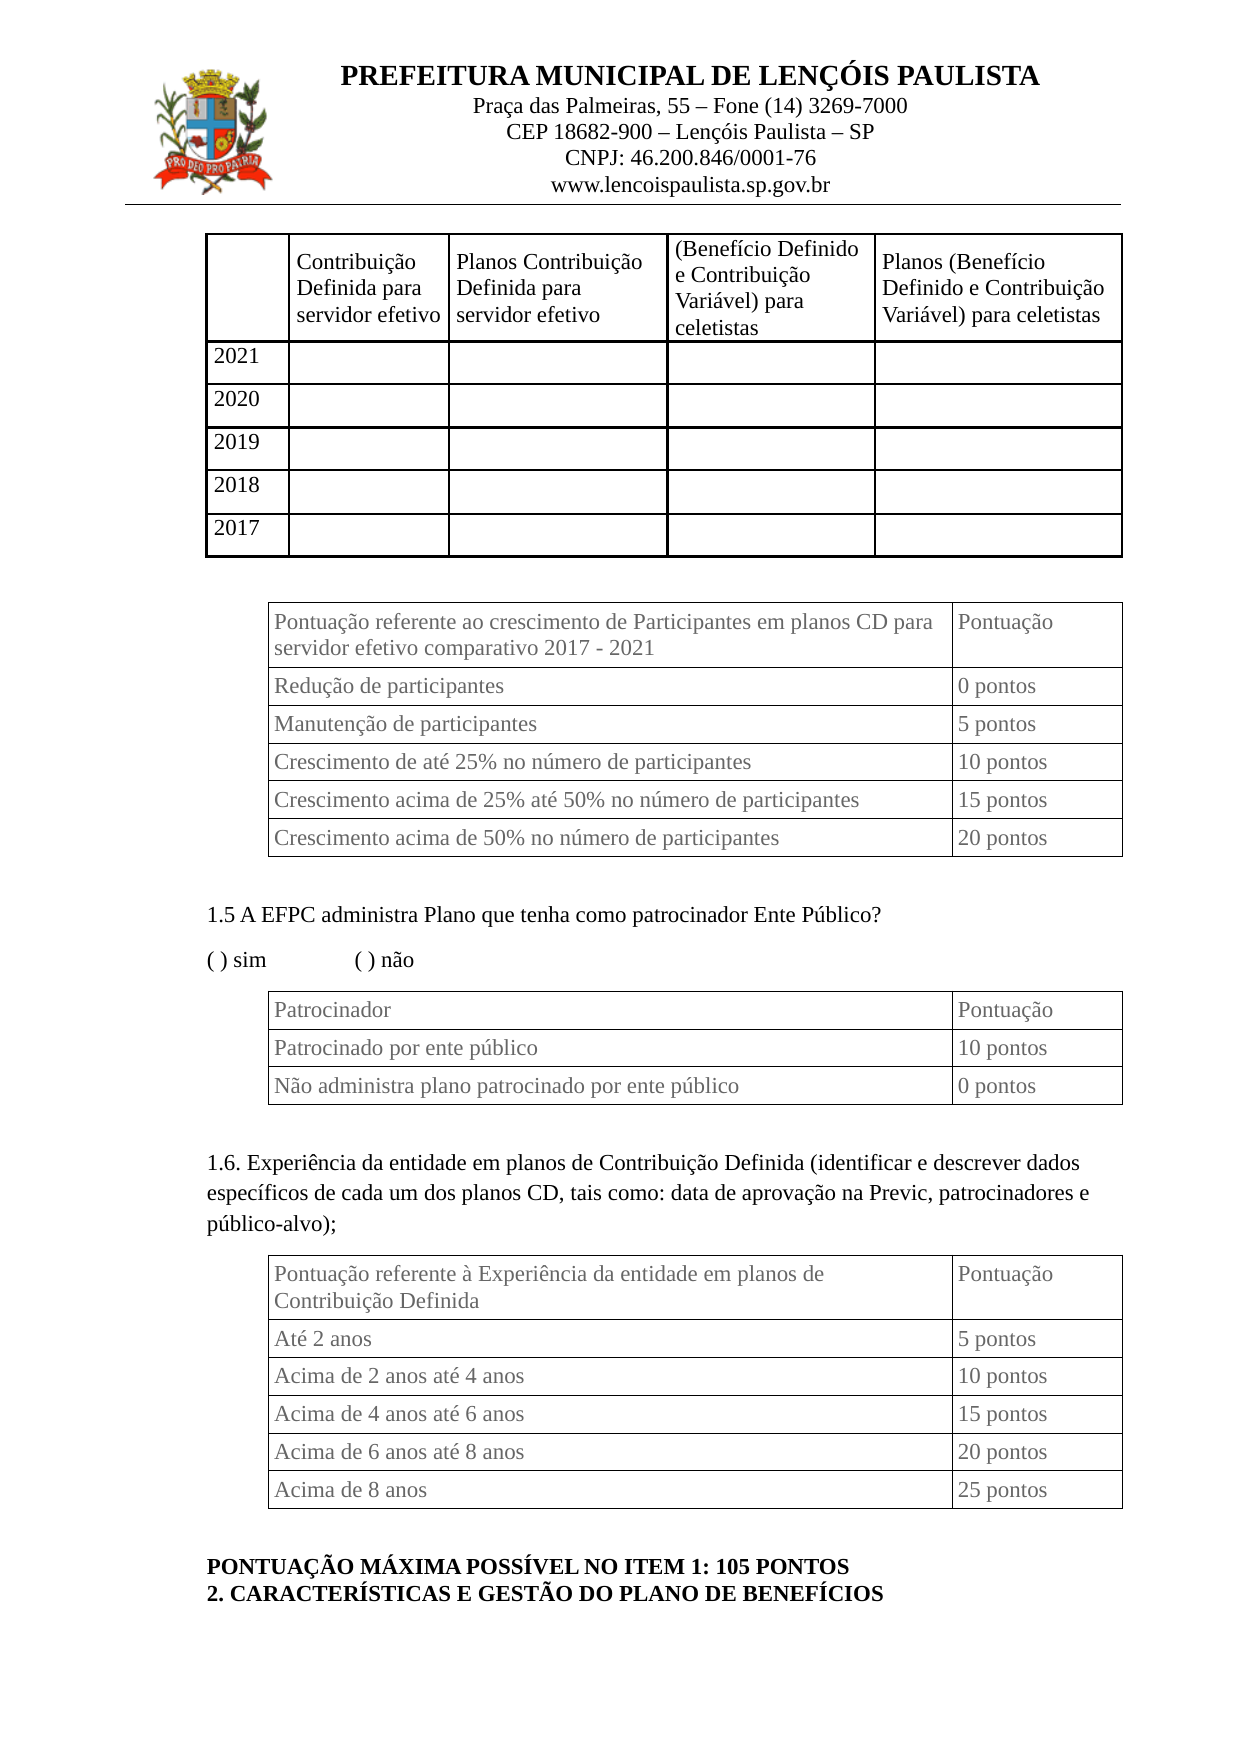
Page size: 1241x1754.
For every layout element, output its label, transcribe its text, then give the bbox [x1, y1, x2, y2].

table_cell [450, 471, 666, 512]
picture [151, 67, 273, 195]
table_cell [669, 385, 874, 426]
table_header Planos (Benefício Definido e Contribuição Variável) para celetistas [876, 235, 1121, 340]
table_cell [876, 515, 1121, 555]
table_cell [669, 429, 874, 469]
table_cell 2021 [208, 343, 288, 383]
table_cell 10 pontos [953, 1030, 1122, 1066]
text 1.6. Experiência da entidade em planos de Contribuição Definida (identificar e descrever dados específicos de cada um dos planos CD, tais como: data de aprovação na Previc, patrocinadores e público-alvo); [207, 1149, 1122, 1236]
table_cell [876, 343, 1121, 383]
table_cell 15 pontos [953, 1396, 1122, 1432]
table_header Pontuação [953, 1256, 1122, 1319]
table_cell [290, 515, 448, 555]
table_header Pontuação referente à Experiência da entidade em planos de Contribuição Definida [269, 1256, 952, 1319]
table_cell [450, 515, 666, 555]
table_cell 20 pontos [953, 1434, 1122, 1470]
table_cell Crescimento de até 25% no número de participantes [269, 744, 952, 780]
table_cell Acima de 8 anos [269, 1471, 952, 1508]
table_cell [290, 429, 448, 469]
table_cell [450, 343, 666, 383]
table_header Planos Contribuição Definida para servidor efetivo [450, 235, 666, 340]
table_header Pontuação referente ao crescimento de Participantes em planos CD para servidor efetivo comparativo 2017 - 2021 [269, 603, 952, 667]
table_header [208, 235, 288, 340]
table_cell 2017 [208, 515, 288, 555]
table_cell 5 pontos [953, 706, 1122, 742]
table_cell [290, 343, 448, 383]
table_header Pontuação [953, 992, 1122, 1028]
table_cell 2020 [208, 385, 288, 426]
table_cell [290, 385, 448, 426]
text PONTUAÇÃO MÁXIMA POSSÍVEL NO ITEM 1: 105 PONTOS [207, 1553, 1122, 1579]
table_header Pontuação [953, 603, 1122, 667]
text 2. CARACTERÍSTICAS E GESTÃO DO PLANO DE BENEFÍCIOS [207, 1579, 1122, 1606]
table_cell 25 pontos [953, 1471, 1122, 1508]
table_cell Crescimento acima de 25% até 50% no número de participantes [269, 781, 952, 818]
table_cell [450, 429, 666, 469]
table_cell [876, 471, 1121, 512]
table_cell Não administra plano patrocinado por ente público [269, 1067, 952, 1104]
table_cell [669, 343, 874, 383]
table_cell 20 pontos [953, 819, 1122, 856]
table_header Patrocinador [269, 992, 952, 1028]
text ( ) sim ( ) não [207, 946, 1122, 972]
table_cell 10 pontos [953, 1358, 1122, 1394]
table_cell 5 pontos [953, 1320, 1122, 1357]
table_cell [290, 471, 448, 512]
table_cell [669, 515, 874, 555]
table_cell Acima de 4 anos até 6 anos [269, 1396, 952, 1432]
table_header Contribuição Definida para servidor efetivo [290, 235, 448, 340]
table_cell [876, 385, 1121, 426]
table_cell [669, 471, 874, 512]
text 1.5 A EFPC administra Plano que tenha como patrocinador Ente Público? [207, 901, 1122, 927]
table_header (Benefício Definido e Contribuição Variável) para celetistas [669, 235, 874, 340]
table_cell 10 pontos [953, 744, 1122, 780]
table_cell Patrocinado por ente público [269, 1030, 952, 1066]
table_cell Até 2 anos [269, 1320, 952, 1357]
table_cell Manutenção de participantes [269, 706, 952, 742]
table_cell 2019 [208, 429, 288, 469]
table_cell 0 pontos [953, 668, 1122, 704]
table_cell Acima de 2 anos até 4 anos [269, 1358, 952, 1394]
table_cell 2018 [208, 471, 288, 512]
table_cell 15 pontos [953, 781, 1122, 818]
table_cell Acima de 6 anos até 8 anos [269, 1434, 952, 1470]
table_cell [450, 385, 666, 426]
table_cell 0 pontos [953, 1067, 1122, 1104]
table_cell Crescimento acima de 50% no número de participantes [269, 819, 952, 856]
table_cell [876, 429, 1121, 469]
table_cell Redução de participantes [269, 668, 952, 704]
